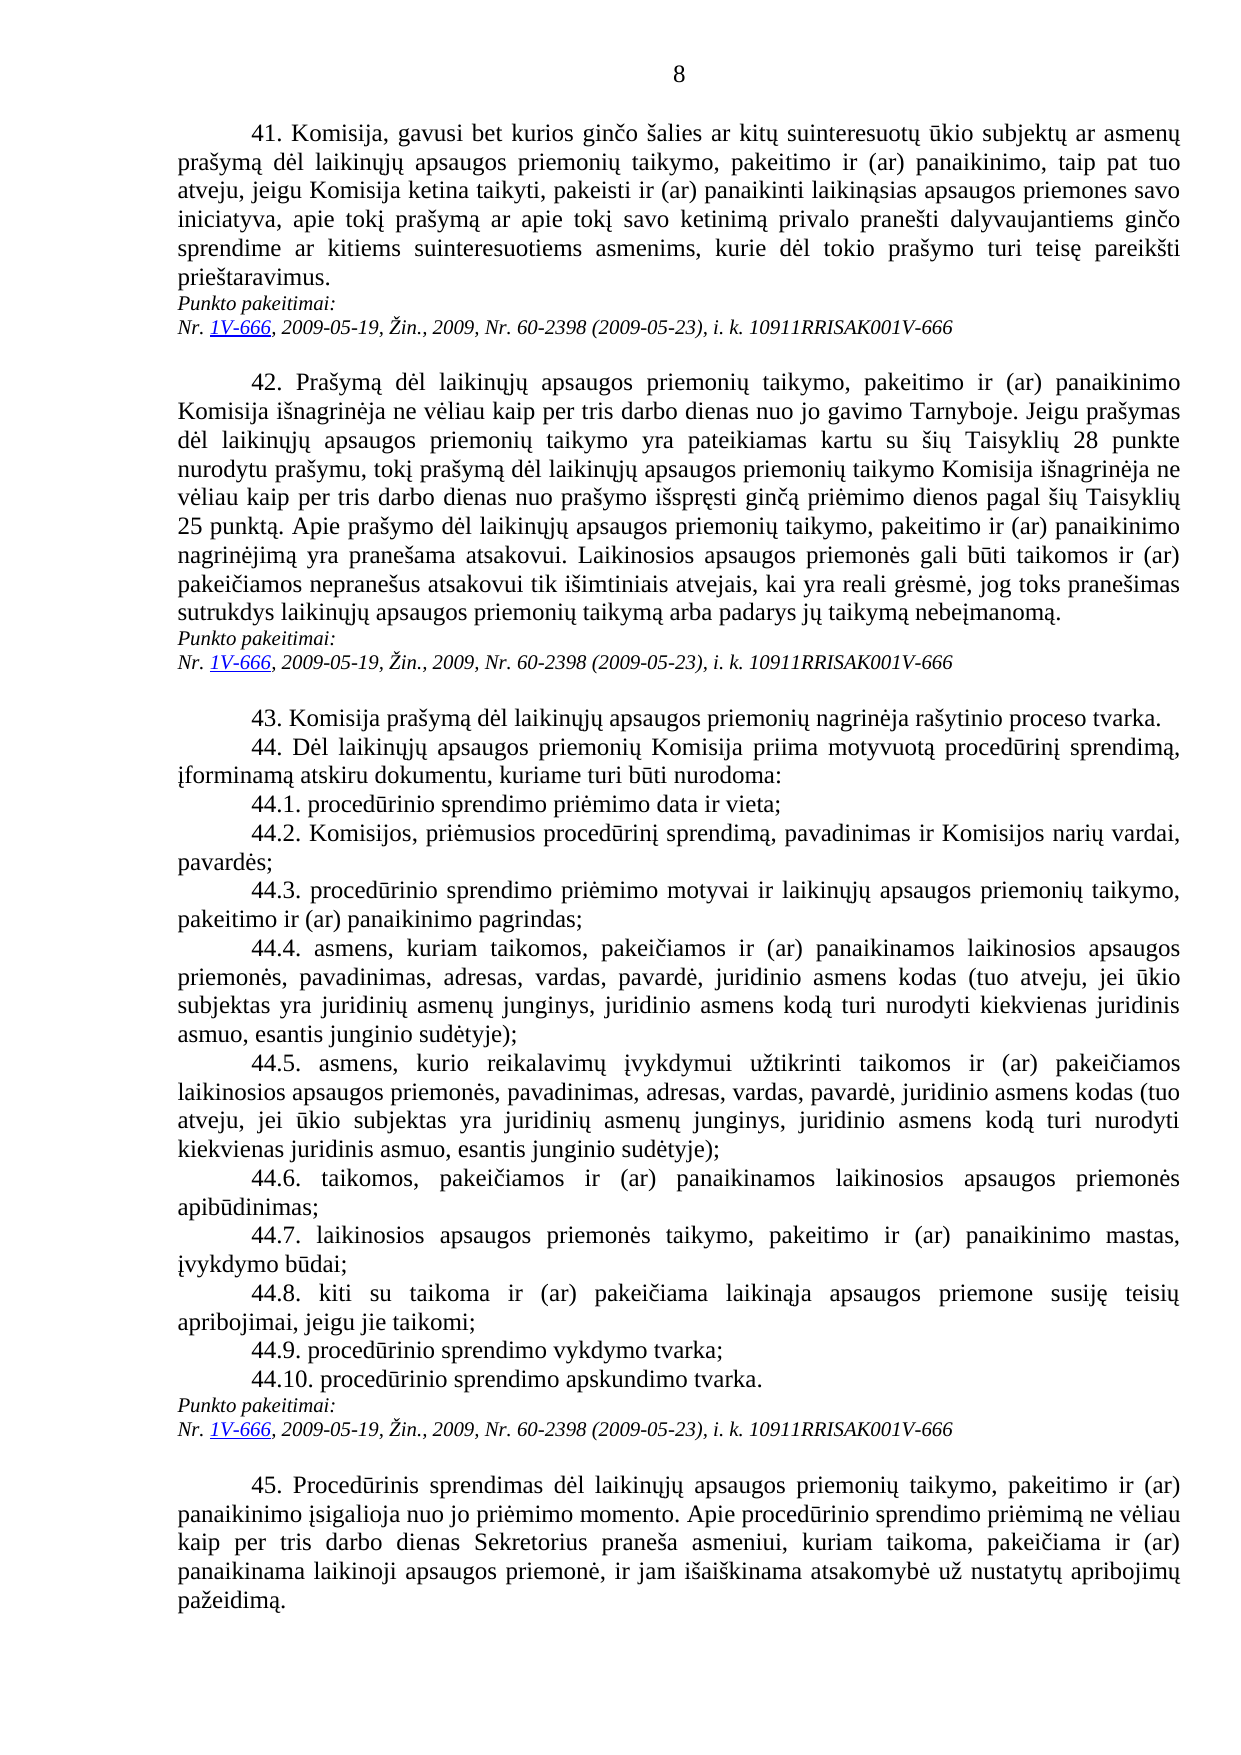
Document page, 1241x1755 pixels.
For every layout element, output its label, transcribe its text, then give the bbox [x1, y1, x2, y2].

text 44. Dėl laikinųjų apsaugos priemonių Komisija priima motyvuotą procedūrinį sprendimą, įforminamą atskiru dokumentu, kuriame turi būti nurodoma: [177, 732, 1181, 789]
text Punkto pakeitimai: [177, 291, 1181, 315]
text 41. Komisija, gavusi bet kurios ginčo šalies ar kitų suinteresuotų ūkio subjektų ar asmenų prašymą dėl laikinųjų apsaugos priemonių taikymo, pakeitimo ir (ar) panaikinimo, taip pat tuo atveju, jeigu Komisija ketina taikyti, pakeisti ir (ar) panaikinti laikinąsias apsaugos priemones savo iniciatyva, apie tokį prašymą ar apie tokį savo ketinimą privalo pranešti dalyvaujantiems ginčo sprendime ar kitiems suinteresuotiems asmenims, kurie dėl tokio prašymo turi teisę pareikšti prieštaravimus. [177, 118, 1181, 291]
text 42. Prašymą dėl laikinųjų apsaugos priemonių taikymo, pakeitimo ir (ar) panaikinimo Komisija išnagrinėja ne vėliau kaip per tris darbo dienas nuo jo gavimo Tarnyboje. Jeigu prašymas dėl laikinųjų apsaugos priemonių taikymo yra pateikiamas kartu su šių Taisyklių 28 punkte nurodytu prašymu, tokį prašymą dėl laikinųjų apsaugos priemonių taikymo Komisija išnagrinėja ne vėliau kaip per tris darbo dienas nuo prašymo išspręsti ginčą priėmimo dienos pagal šių Taisyklių 25 punktą. Apie prašymo dėl laikinųjų apsaugos priemonių taikymo, pakeitimo ir (ar) panaikinimo nagrinėjimą yra pranešama atsakovui. Laikinosios apsaugos priemonės gali būti taikomos ir (ar) pakeičiamos nepranešus atsakovui tik išimtiniais atvejais, kai yra reali grėsmė, jog toks pranešimas sutrukdys laikinųjų apsaugos priemonių taikymą arba padarys jų taikymą nebeįmanomą. [177, 367, 1181, 626]
text Nr. 1V-666, 2009-05-19, Žin., 2009, Nr. 60-2398 (2009-05-23), i. k. 10911RRISAK001V-666 [177, 315, 1181, 339]
text Nr. 1V-666, 2009-05-19, Žin., 2009, Nr. 60-2398 (2009-05-23), i. k. 10911RRISAK001V-666 [177, 1417, 1181, 1441]
text 44.5. asmens, kurio reikalavimų įvykdymui užtikrinti taikomos ir (ar) pakeičiamos laikinosios apsaugos priemonės, pavadinimas, adresas, vardas, pavardė, juridinio asmens kodas (tuo atveju, jei ūkio subjektas yra juridinių asmenų junginys, juridinio asmens kodą turi nurodyti kiekvienas juridinis asmuo, esantis junginio sudėtyje); [177, 1048, 1181, 1163]
text Punkto pakeitimai: [177, 626, 1181, 650]
text 44.9. procedūrinio sprendimo vykdymo tvarka; [177, 1336, 1181, 1364]
text 44.6. taikomos, pakeičiamos ir (ar) panaikinamos laikinosios apsaugos priemonės apibūdinimas; [177, 1163, 1181, 1221]
text 43. Komisija prašymą dėl laikinųjų apsaugos priemonių nagrinėja rašytinio proceso tvarka. [177, 703, 1181, 732]
text 44.4. asmens, kuriam taikomos, pakeičiamos ir (ar) panaikinamos laikinosios apsaugos priemonės, pavadinimas, adresas, vardas, pavardė, juridinio asmens kodas (tuo atveju, jei ūkio subjektas yra juridinių asmenų junginys, juridinio asmens kodą turi nurodyti kiekvienas juridinis asmuo, esantis junginio sudėtyje); [177, 933, 1181, 1048]
text 44.1. procedūrinio sprendimo priėmimo data ir vieta; [177, 789, 1181, 818]
text 44.3. procedūrinio sprendimo priėmimo motyvai ir laikinųjų apsaugos priemonių taikymo, pakeitimo ir (ar) panaikinimo pagrindas; [177, 876, 1181, 933]
text 44.8. kiti su taikoma ir (ar) pakeičiama laikinąja apsaugos priemone susiję teisių apribojimai, jeigu jie taikomi; [177, 1278, 1181, 1336]
text Punkto pakeitimai: [177, 1393, 1181, 1417]
text Nr. 1V-666, 2009-05-19, Žin., 2009, Nr. 60-2398 (2009-05-23), i. k. 10911RRISAK001V-666 [177, 650, 1181, 674]
text 44.10. procedūrinio sprendimo apskundimo tvarka. [177, 1364, 1181, 1393]
text 45. Procedūrinis sprendimas dėl laikinųjų apsaugos priemonių taikymo, pakeitimo ir (ar) panaikinimo įsigalioja nuo jo priėmimo momento. Apie procedūrinio sprendimo priėmimą ne vėliau kaip per tris darbo dienas Sekretorius praneša asmeniui, kuriam taikoma, pakeičiama ir (ar) panaikinama laikinoji apsaugos priemonė, ir jam išaiškinama atsakomybė už nustatytų apribojimų pažeidimą. [177, 1470, 1181, 1614]
text 44.7. laikinosios apsaugos priemonės taikymo, pakeitimo ir (ar) panaikinimo mastas, įvykdymo būdai; [177, 1221, 1181, 1278]
text 44.2. Komisijos, priėmusios procedūrinį sprendimą, pavadinimas ir Komisijos narių vardai, pavardės; [177, 818, 1181, 876]
